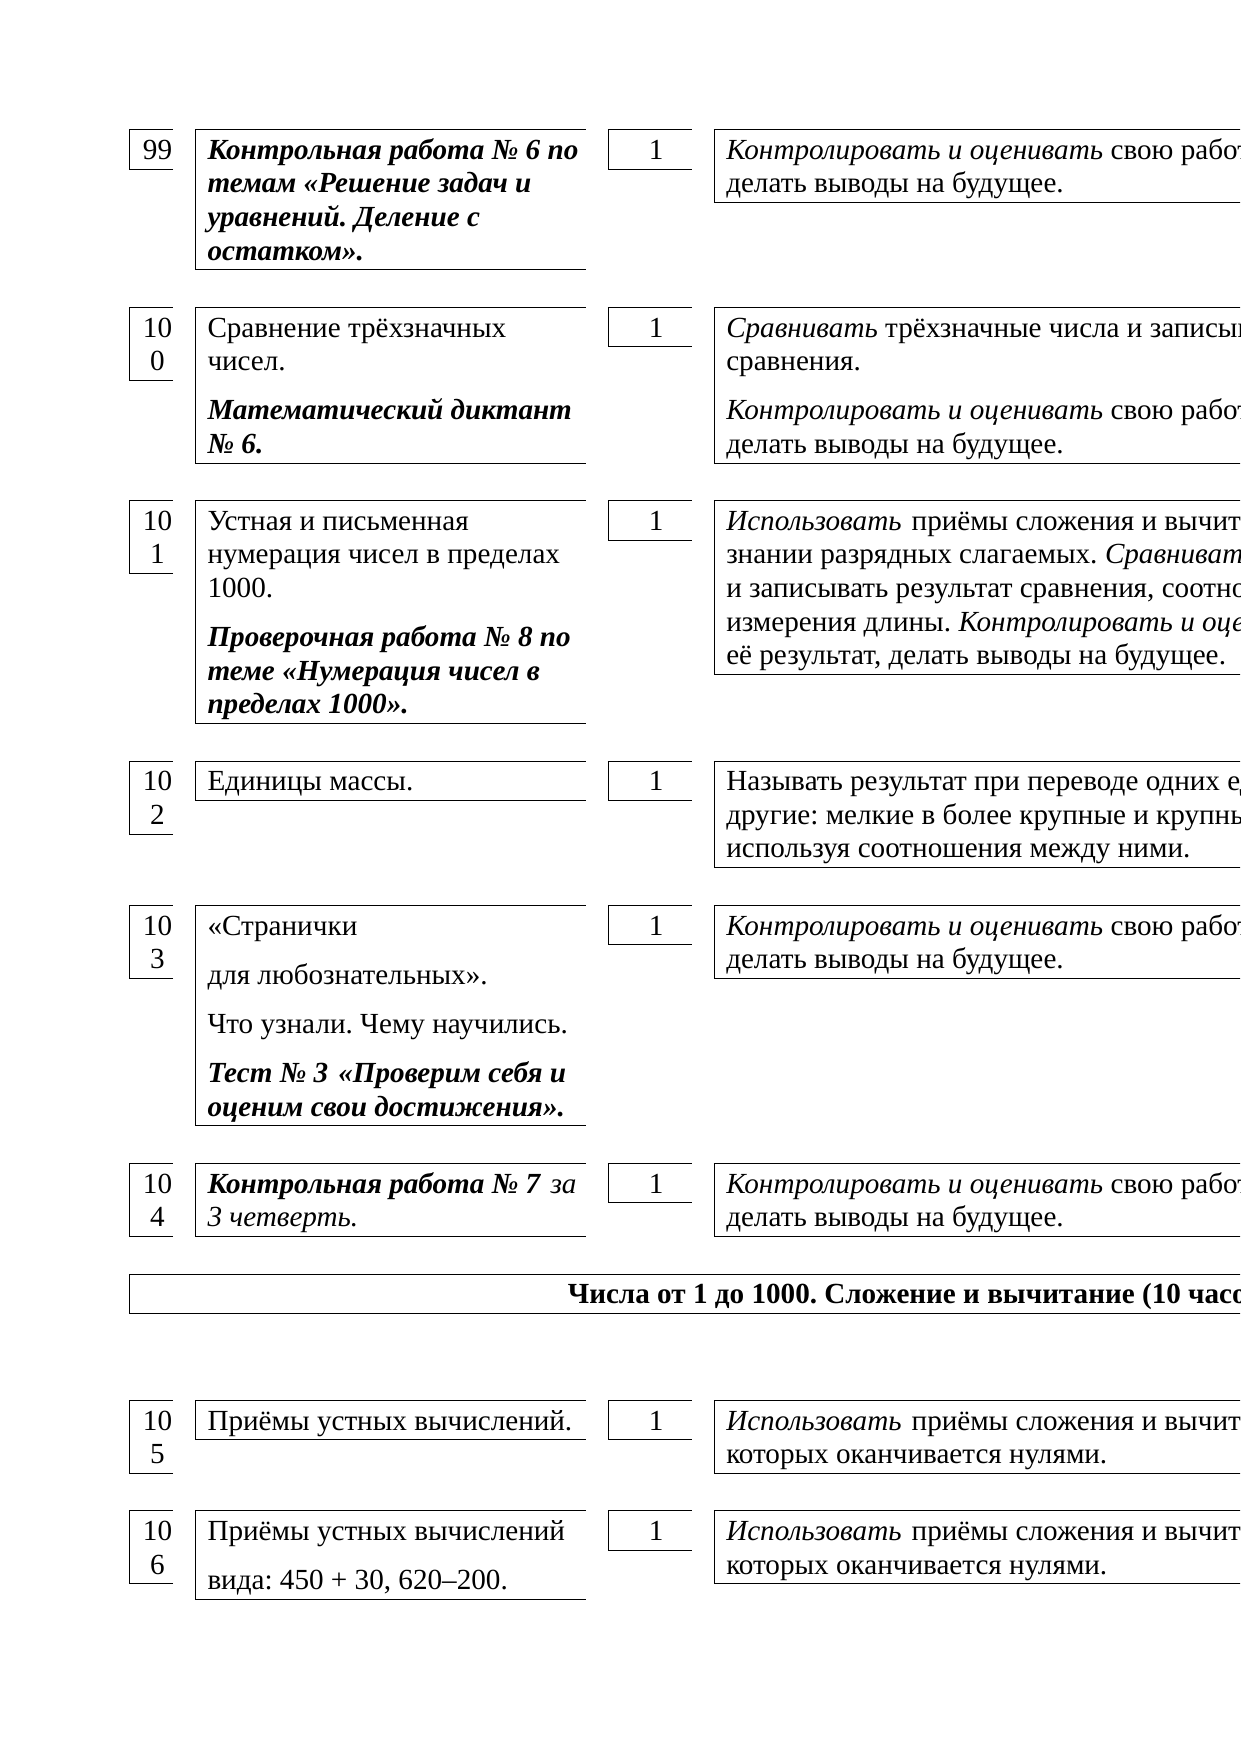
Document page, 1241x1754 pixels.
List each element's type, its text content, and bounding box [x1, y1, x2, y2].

table_cell Приёмы устных вычислений вида: 450 + 30, 620–200. [184, 1499, 597, 1626]
table_cell Числа от 1 до 1000. Сложение и вычитание (10 часов) [130, 1275, 1240, 1313]
table_cell Использовать приёмы сложения и вычитания, основанные на знании разрядных слагаемых. Сравнивать трёхзначные числа и записывать результат сравнения, соотносить единицы измерения длины. Контролировать и оценивать свою работу, её результат, делать выводы на будущее. [703, 489, 1240, 749]
table_cell Сравнивать трёхзначные числа и записывать результат сравнения. Контролировать и оценивать свою работу, её результат, делать выводы на будущее. [715, 308, 1240, 463]
table_cell Контролировать и оценивать свою работу, её результат, делать выводы на будущее. [703, 894, 1240, 1152]
table_cell Контролировать и оценивать свою работу, её результат, делать выводы на будущее. [715, 906, 1240, 978]
table_cell Контрольная работа № 7 за 3 четверть. [184, 1152, 597, 1262]
table_cell Контролировать и оценивать свою работу, её результат, делать выводы на будущее. [703, 118, 1240, 296]
table_cell Единицы массы. [184, 750, 597, 894]
table_cell 101 [118, 489, 184, 749]
table_cell Контролировать и оценивать свою работу, её результат, делать выводы на будущее. [715, 1164, 1240, 1236]
table_cell Называть результат при переводе одних единиц массы в другие: мелкие в более крупные и крупные в более мелкие, используя соотношения между ними. [715, 762, 1240, 867]
table_cell 1 [597, 118, 703, 296]
table_cell 99 [118, 118, 184, 296]
table_cell 103 [118, 894, 184, 1152]
table_cell 105 [118, 1389, 184, 1499]
table_cell Использовать приёмы сложения и вычитания чисел, запись которых оканчивается нулями. [703, 1499, 1240, 1626]
table_cell Числа от 1 до 1000. Сложение и вычитание (10 часов) [118, 1263, 1240, 1389]
table_cell 1 [597, 1499, 703, 1626]
table_cell Использовать приёмы сложения и вычитания, основанные на знании разрядных слагаемых. Сравнивать трёхзначные числа и записывать результат сравнения, соотносить единицы измерения длины. Контролировать и оценивать свою работу, её результат, делать выводы на будущее. [715, 501, 1240, 674]
table_cell 1 [597, 894, 703, 1152]
table_cell 1 [597, 489, 703, 749]
table_cell Контролировать и оценивать свою работу, её результат, делать выводы на будущее. [715, 130, 1240, 202]
table_cell Использовать приёмы сложения и вычитания чисел, запись которых оканчивается нулями. [703, 1389, 1240, 1499]
table_cell Контрольная работа № 6 по темам «Решение задач и уравнений. Деление с остатком». [184, 118, 597, 296]
table_cell 1 [597, 750, 703, 894]
table_cell Использовать приёмы сложения и вычитания чисел, запись которых оканчивается нулями. [715, 1511, 1240, 1583]
table_cell Сравнивать трёхзначные числа и записывать результат сравнения. Контролировать и оценивать свою работу, её результат, делать выводы на будущее. [703, 296, 1240, 489]
table_cell Приёмы устных вычислений. [184, 1389, 597, 1499]
table_cell Сравнение трёхзначных чисел. Математический диктант № 6. [184, 296, 597, 489]
table_cell 1 [597, 296, 703, 489]
table_cell 100 [118, 296, 184, 489]
table_cell 102 [118, 750, 184, 894]
table_cell 1 [597, 1152, 703, 1262]
table_cell «Странички для любознательных». Что узнали. Чему научились. Тест № 3 «Проверим себя и оценим свои достижения». [184, 894, 597, 1152]
table_cell Устная и письменная нумерация чисел в пределах 1000. Проверочная работа № 8 по теме «Нумерация чисел в пределах 1000». [184, 489, 597, 749]
table_cell Называть результат при переводе одних единиц массы в другие: мелкие в более крупные и крупные в более мелкие, используя соотношения между ними. [703, 750, 1240, 894]
table_cell 104 [118, 1152, 184, 1262]
table_cell Использовать приёмы сложения и вычитания чисел, запись которых оканчивается нулями. [715, 1401, 1240, 1473]
table_cell 106 [118, 1499, 184, 1626]
table_cell Контролировать и оценивать свою работу, её результат, делать выводы на будущее. [703, 1152, 1240, 1262]
table_cell 1 [597, 1389, 703, 1499]
